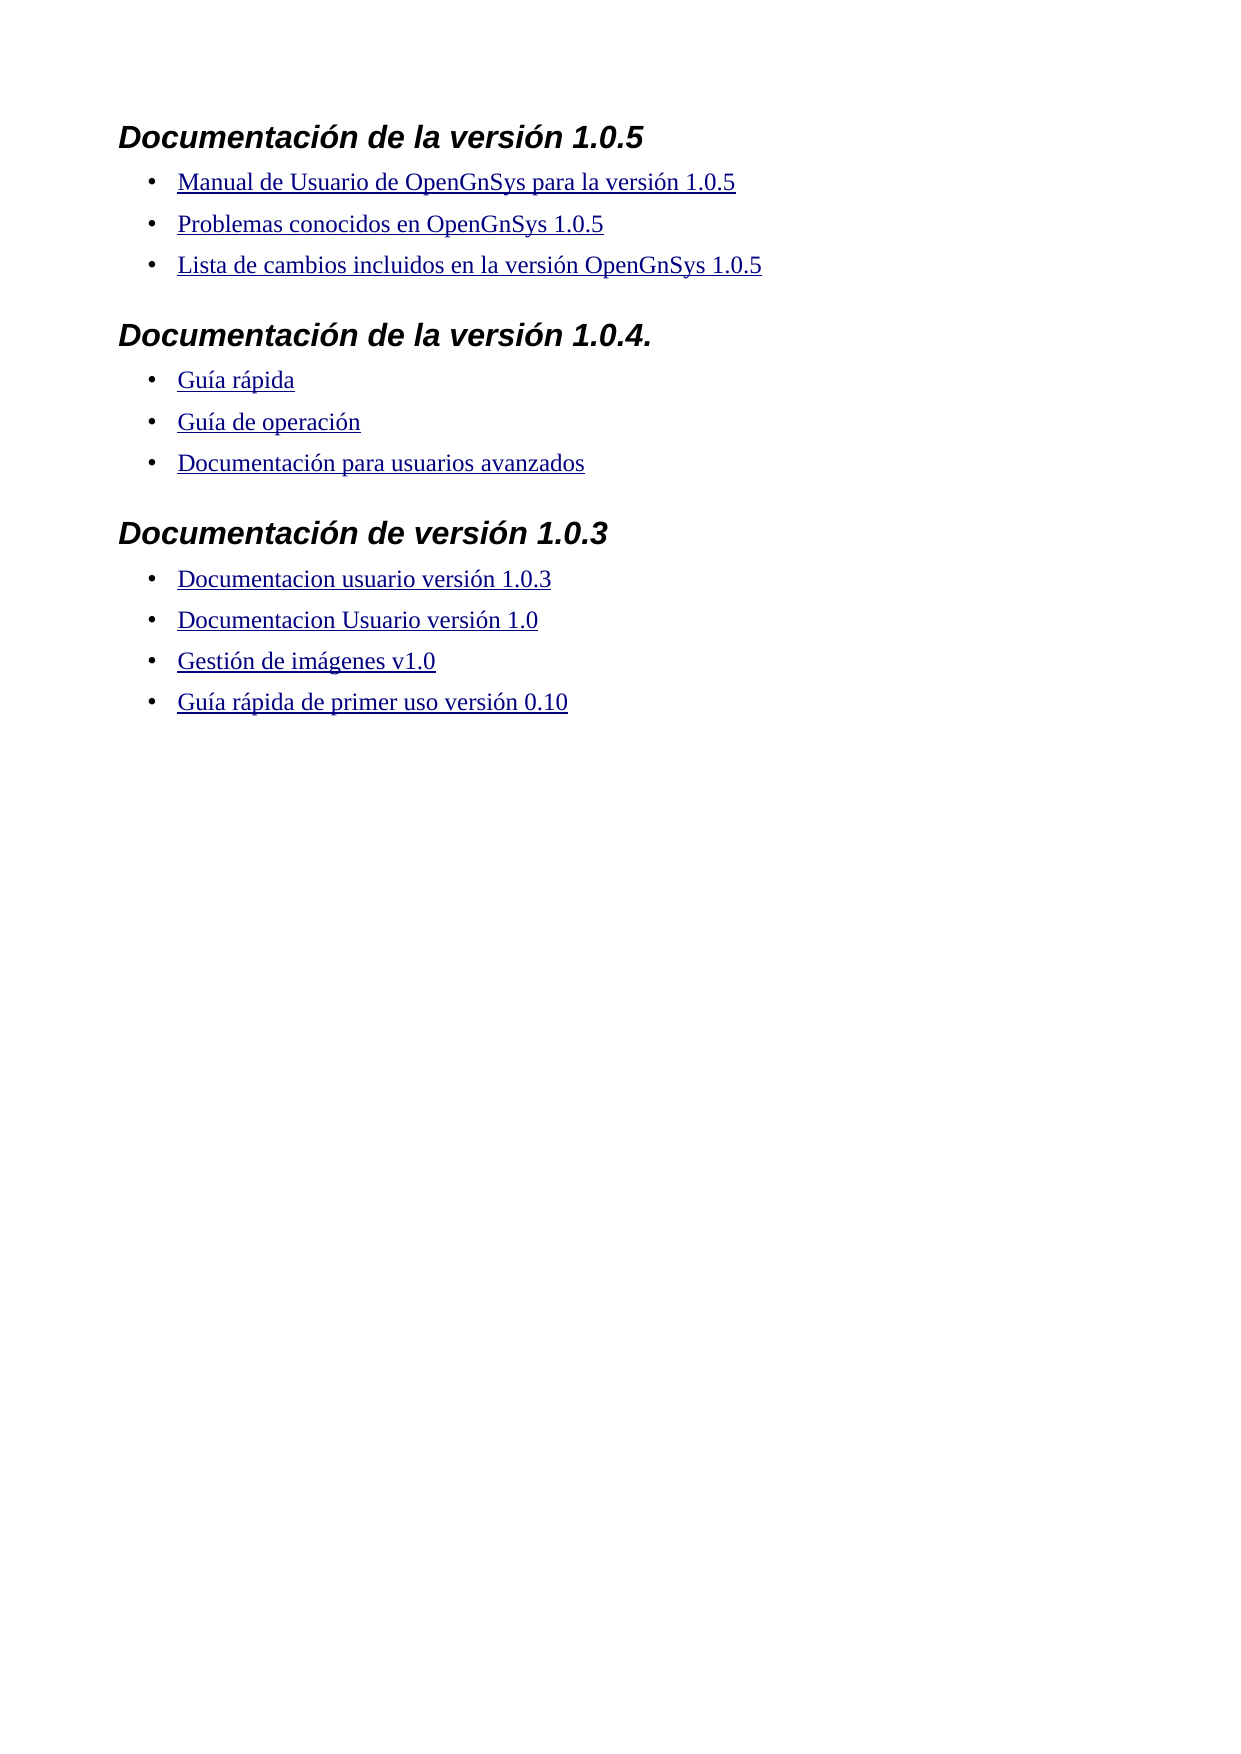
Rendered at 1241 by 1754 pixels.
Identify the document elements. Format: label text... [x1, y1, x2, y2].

subtitle Documentación de la versión 1.0.5 [118, 118, 1122, 155]
list Documentación para usuarios avanzados [148, 448, 1122, 477]
subtitle Documentación de versión 1.0.3 [118, 514, 1122, 551]
list Problemas conocidos en OpenGnSys 1.0.5 [148, 209, 1122, 237]
subtitle Documentación de la versión 1.0.4. [118, 316, 1122, 353]
list Documentacion usuario versión 1.0.3 [148, 564, 1122, 592]
list Guía rápida [148, 366, 1122, 394]
list Gestión de imágenes v1.0 [148, 646, 1122, 675]
list Manual de Usuario de OpenGnSys para la versión 1.0.5 [148, 167, 1122, 196]
list Lista de cambios incluidos en la versión OpenGnSys 1.0.5 [148, 250, 1122, 279]
list Documentacion Usuario versión 1.0 [148, 605, 1122, 634]
list Guía rápida de primer uso versión 0.10 [148, 687, 1122, 716]
list Guía de operación [148, 407, 1122, 436]
